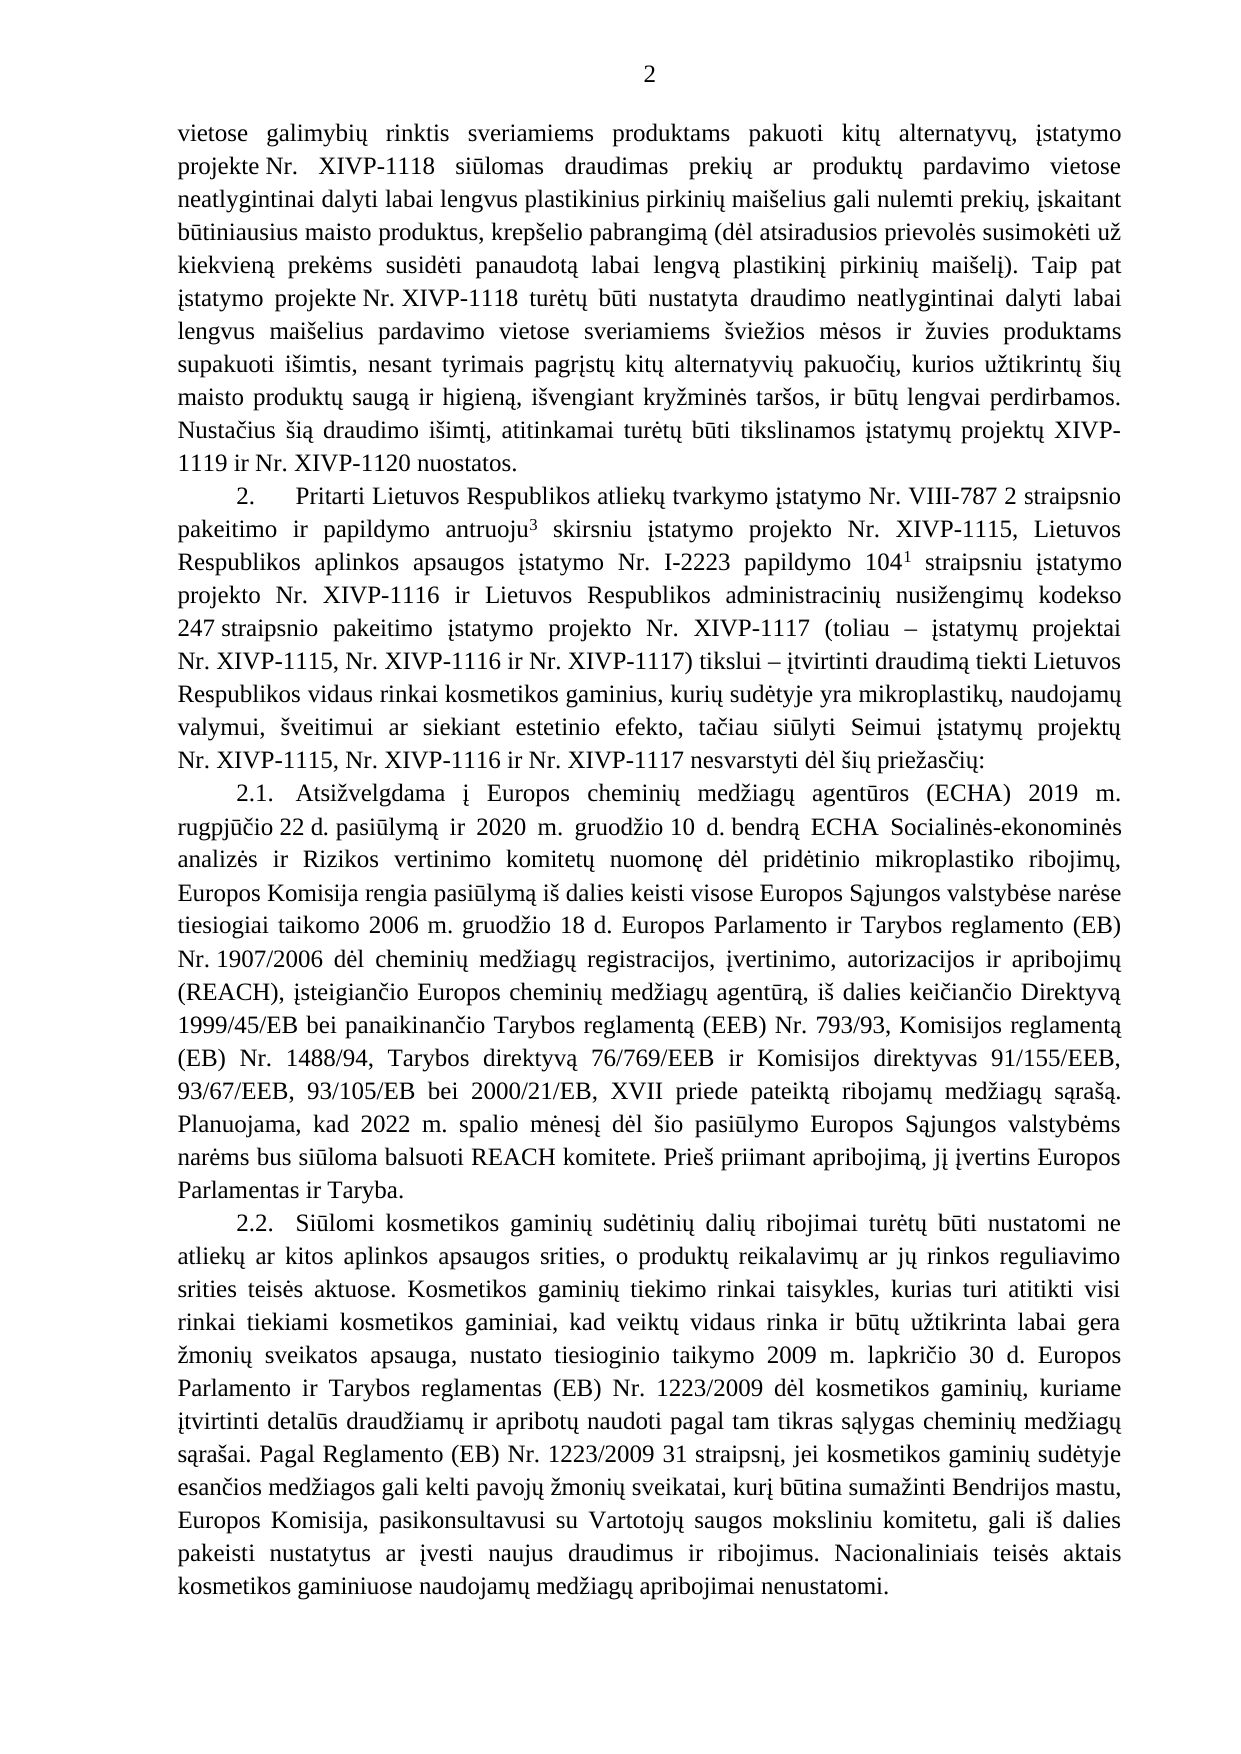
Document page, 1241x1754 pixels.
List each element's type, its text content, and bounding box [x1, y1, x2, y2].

text vietose galimybių rinktis sveriamiems produktams pakuoti kitų alternatyvų, įstatymo projekte Nr. XIVP-1118 siūlomas draudimas prekių ar produktų pardavimo vietose neatlygintinai dalyti labai lengvus plastikinius pirkinių maišelius gali nulemti prekių, įskaitant būtiniausius maisto produktus, krepšelio pabrangimą (dėl atsiradusios prievolės susimokėti už kiekvieną prekėms susidėti panaudotą labai lengvą plastikinį pirkinių maišelį). Taip pat įstatymo projekte Nr. XIVP-1118 turėtų būti nustatyta draudimo neatlygintinai dalyti labai lengvus maišelius pardavimo vietose sveriamiems šviežios mėsos ir žuvies produktams supakuoti išimtis, nesant tyrimais pagrįstų kitų alternatyvių pakuočių, kurios užtikrintų šių maisto produktų saugą ir higieną, išvengiant kryžminės taršos, ir būtų lengvai perdirbamos. Nustačius šią draudimo išimtį, atitinkamai turėtų būti tikslinamos įstatymų projektų XIVP-1119 ir Nr. XIVP-1120 nuostatos. [177, 118, 1122, 477]
text 2.2. Siūlomi kosmetikos gaminių sudėtinių dalių ribojimai turėtų būti nustatomi ne atliekų ar kitos aplinkos apsaugos srities, o produktų reikalavimų ar jų rinkos reguliavimo srities teisės aktuose. Kosmetikos gaminių tiekimo rinkai taisykles, kurias turi atitikti visi rinkai tiekiami kosmetikos gaminiai, kad veiktų vidaus rinka ir būtų užtikrinta labai gera žmonių sveikatos apsauga, nustato tiesioginio taikymo 2009 m. lapkričio 30 d. Europos Parlamento ir Tarybos reglamentas (EB) Nr. 1223/2009 dėl kosmetikos gaminių, kuriame įtvirtinti detalūs draudžiamų ir apribotų naudoti pagal tam tikras sąlygas cheminių medžiagų sąrašai. Pagal Reglamento (EB) Nr. 1223/2009 31 straipsnį, jei kosmetikos gaminių sudėtyje esančios medžiagos gali kelti pavojų žmonių sveikatai, kurį būtina sumažinti Bendrijos mastu, Europos Komisija, pasikonsultavusi su Vartotojų saugos moksliniu komitetu, gali iš dalies pakeisti nustatytus ar įvesti naujus draudimus ir ribojimus. Nacionaliniais teisės aktais kosmetikos gaminiuose naudojamų medžiagų apribojimai nenustatomi. [177, 1208, 1122, 1600]
text 2.1. Atsižvelgdama į Europos cheminių medžiagų agentūros (ECHA) 2019 m. rugpjūčio 22 d. pasiūlymą ir 2020 m. gruodžio 10 d. bendrą ECHA Socialinės-ekonominės analizės ir Rizikos vertinimo komitetų nuomonę dėl pridėtinio mikroplastiko ribojimų, Europos Komisija rengia pasiūlymą iš dalies keisti visose Europos Sąjungos valstybėse narėse tiesiogiai taikomo 2006 m. gruodžio 18 d. Europos Parlamento ir Tarybos reglamento (EB) Nr. 1907/2006 dėl cheminių medžiagų registracijos, įvertinimo, autorizacijos ir apribojimų (REACH), įsteigiančio Europos cheminių medžiagų agentūrą, iš dalies keičiančio Direktyvą 1999/45/EB bei panaikinančio Tarybos reglamentą (EEB) Nr. 793/93, Komisijos reglamentą (EB) Nr. 1488/94, Tarybos direktyvą 76/769/EEB ir Komisijos direktyvas 91/155/EEB, 93/67/EEB, 93/105/EB bei 2000/21/EB, XVII priede pateiktą ribojamų medžiagų sąrašą. Planuojama, kad 2022 m. spalio mėnesį dėl šio pasiūlymo Europos Sąjungos valstybėms narėms bus siūloma balsuoti REACH komitete. Prieš priimant apribojimą, jį įvertins Europos Parlamentas ir Taryba. [177, 778, 1122, 1203]
text 2. Pritarti Lietuvos Respublikos atliekų tvarkymo įstatymo Nr. VIII-787 2 straipsnio pakeitimo ir papildymo antruoju3 skirsniu įstatymo projekto Nr. XIVP-1115, Lietuvos Respublikos aplinkos apsaugos įstatymo Nr. I-2223 papildymo 1041 straipsniu įstatymo projekto Nr. XIVP-1116 ir Lietuvos Respublikos administracinių nusižengimų kodekso 247 straipsnio pakeitimo įstatymo projekto Nr. XIVP-1117 (toliau – įstatymų projektai Nr. XIVP-1115, Nr. XIVP-1116 ir Nr. XIVP-1117) tikslui – įtvirtinti draudimą tiekti Lietuvos Respublikos vidaus rinkai kosmetikos gaminius, kurių sudėtyje yra mikroplastikų, naudojamų valymui, šveitimui ar siekiant estetinio efekto, tačiau siūlyti Seimui įstatymų projektų Nr. XIVP-1115, Nr. XIVP-1116 ir Nr. XIVP-1117 nesvarstyti dėl šių priežasčių: [177, 481, 1122, 774]
